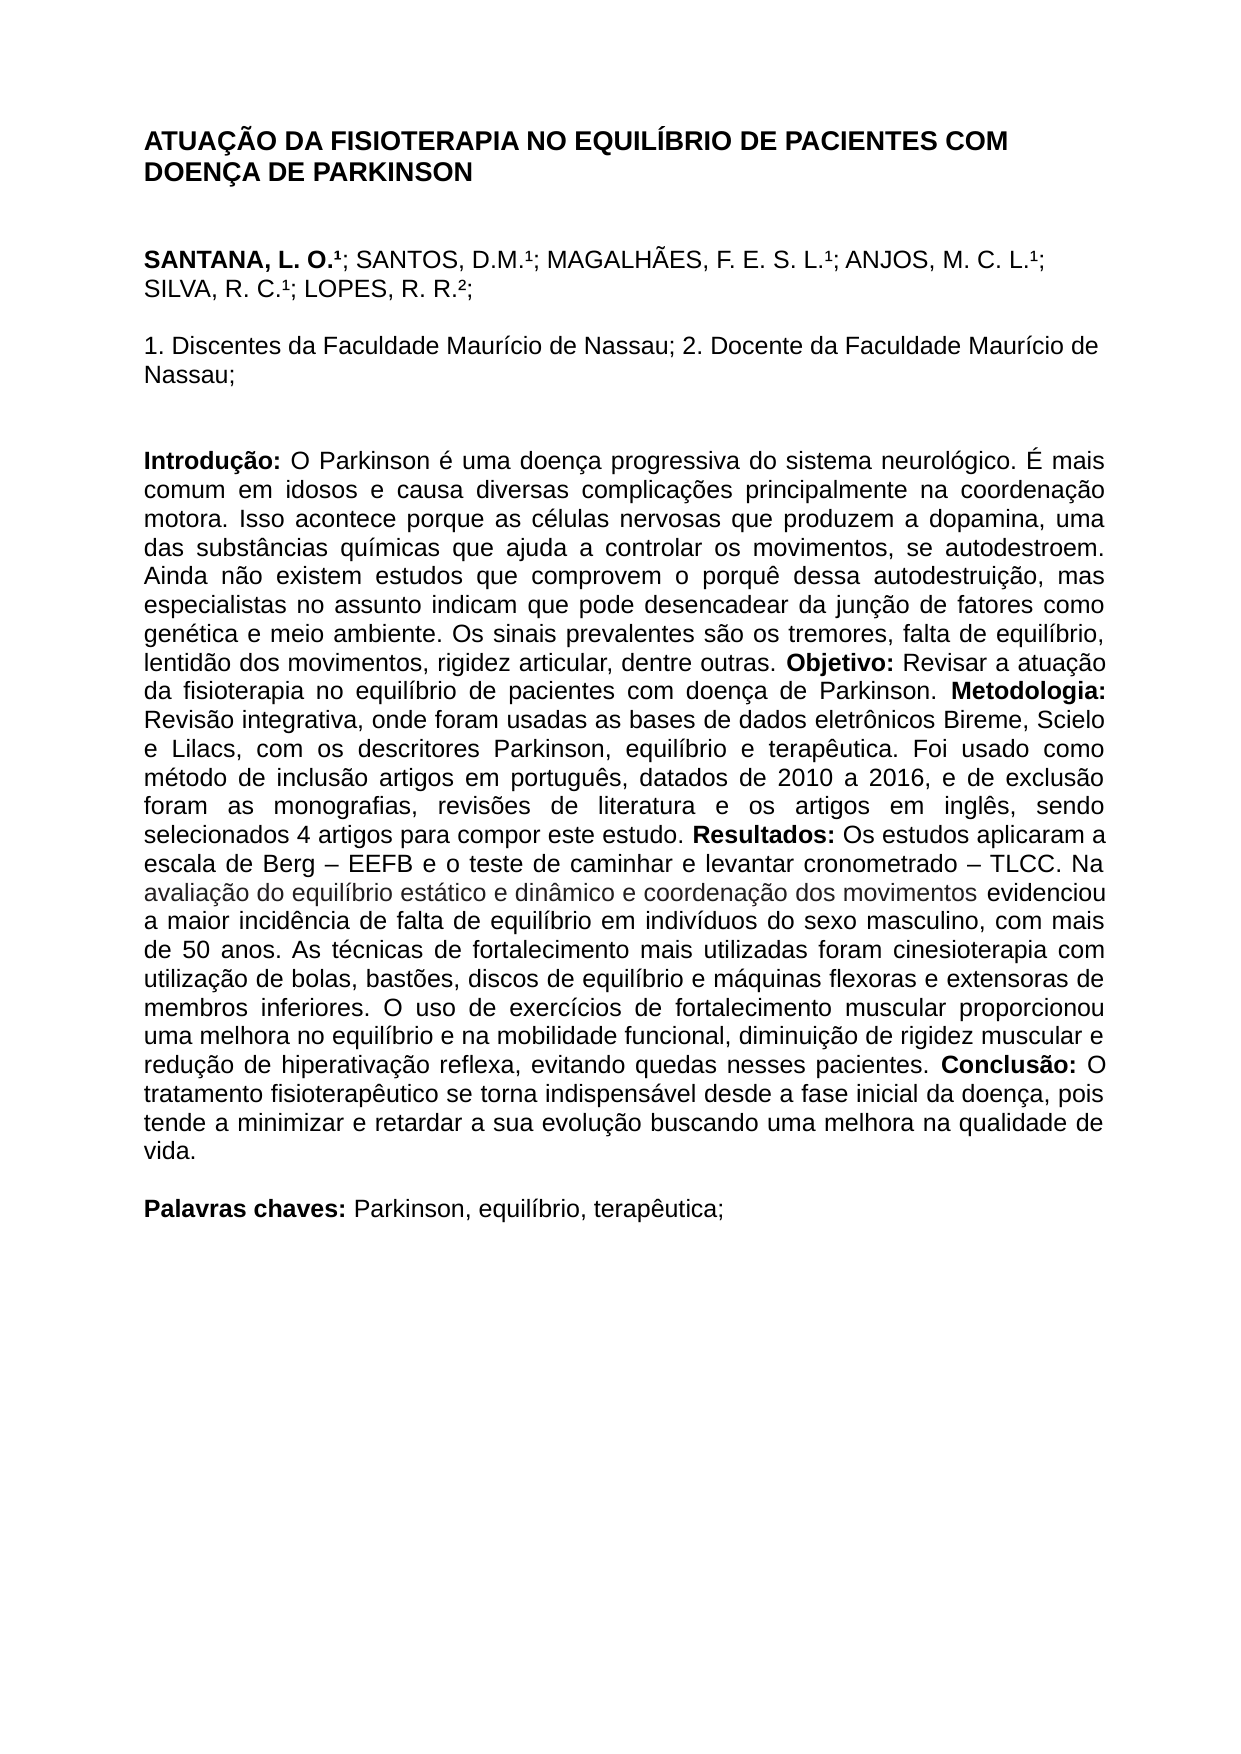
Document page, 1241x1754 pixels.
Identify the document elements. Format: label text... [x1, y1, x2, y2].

text ATUAÇÃO DA FISIOTERAPIA NO EQUILÍBRIO DE PACIENTES COM DOENÇA DE PARKINSON [144, 125, 1106, 187]
text Introdução: O Parkinson é uma doença progressiva do sistema neurológico. É mais comum em idosos e causa diversas complicações principalmente na coordenação motora. Isso acontece porque as células nervosas que produzem a dopamina, uma das substâncias químicas que ajuda a controlar os movimentos, se autodestroem. Ainda não existem estudos que comprovem o porquê dessa autodestruição, mas especialistas no assunto indicam que pode desencadear da junção de fatores como genética e meio ambiente. Os sinais prevalentes são os tremores, falta de equilíbrio, lentidão dos movimentos, rigidez articular, dentre outras. Objetivo: Revisar a atuação da fisioterapia no equilíbrio de pacientes com doença de Parkinson. Metodologia: Revisão integrativa, onde foram usadas as bases de dados eletrônicos Bireme, Scielo e Lilacs, com os descritores Parkinson, equilíbrio e terapêutica. Foi usado como método de inclusão artigos em português, datados de 2010 a 2016, e de exclusão foram as monografias, revisões de literatura e os artigos em inglês, sendo selecionados 4 artigos para compor este estudo. Resultados: Os estudos aplicaram a escala de Berg – EEFB e o teste de caminhar e levantar cronometrado – TLCC. Na avaliação do equilíbrio estático e dinâmico e coordenação dos movimentos evidenciou a maior incidência de falta de equilíbrio em indivíduos do sexo masculino, com mais de 50 anos. As técnicas de fortalecimento mais utilizadas foram cinesioterapia com utilização de bolas, bastões, discos de equilíbrio e máquinas flexoras e extensoras de membros inferiores. O uso de exercícios de fortalecimento muscular proporcionou uma melhora no equilíbrio e na mobilidade funcional, diminuição de rigidez muscular e redução de hiperativação reflexa, evitando quedas nesses pacientes. Conclusão: O tratamento fisioterapêutico se torna indispensável desde a fase inicial da doença, pois tende a minimizar e retardar a sua evolução buscando uma melhora na qualidade de vida. [144, 446, 1106, 1165]
text Palavras chaves: Parkinson, equilíbrio, terapêutica; [144, 1194, 1106, 1222]
text SANTANA, L. O.¹; SANTOS, D.M.¹; MAGALHÃES, F. E. S. L.¹; ANJOS, M. C. L.¹; SILVA, R. C.¹; LOPES, R. R.²; [144, 245, 1106, 302]
text 1. Discentes da Faculdade Maurício de Nassau; 2. Docente da Faculdade Maurício de Nassau; [144, 331, 1106, 389]
